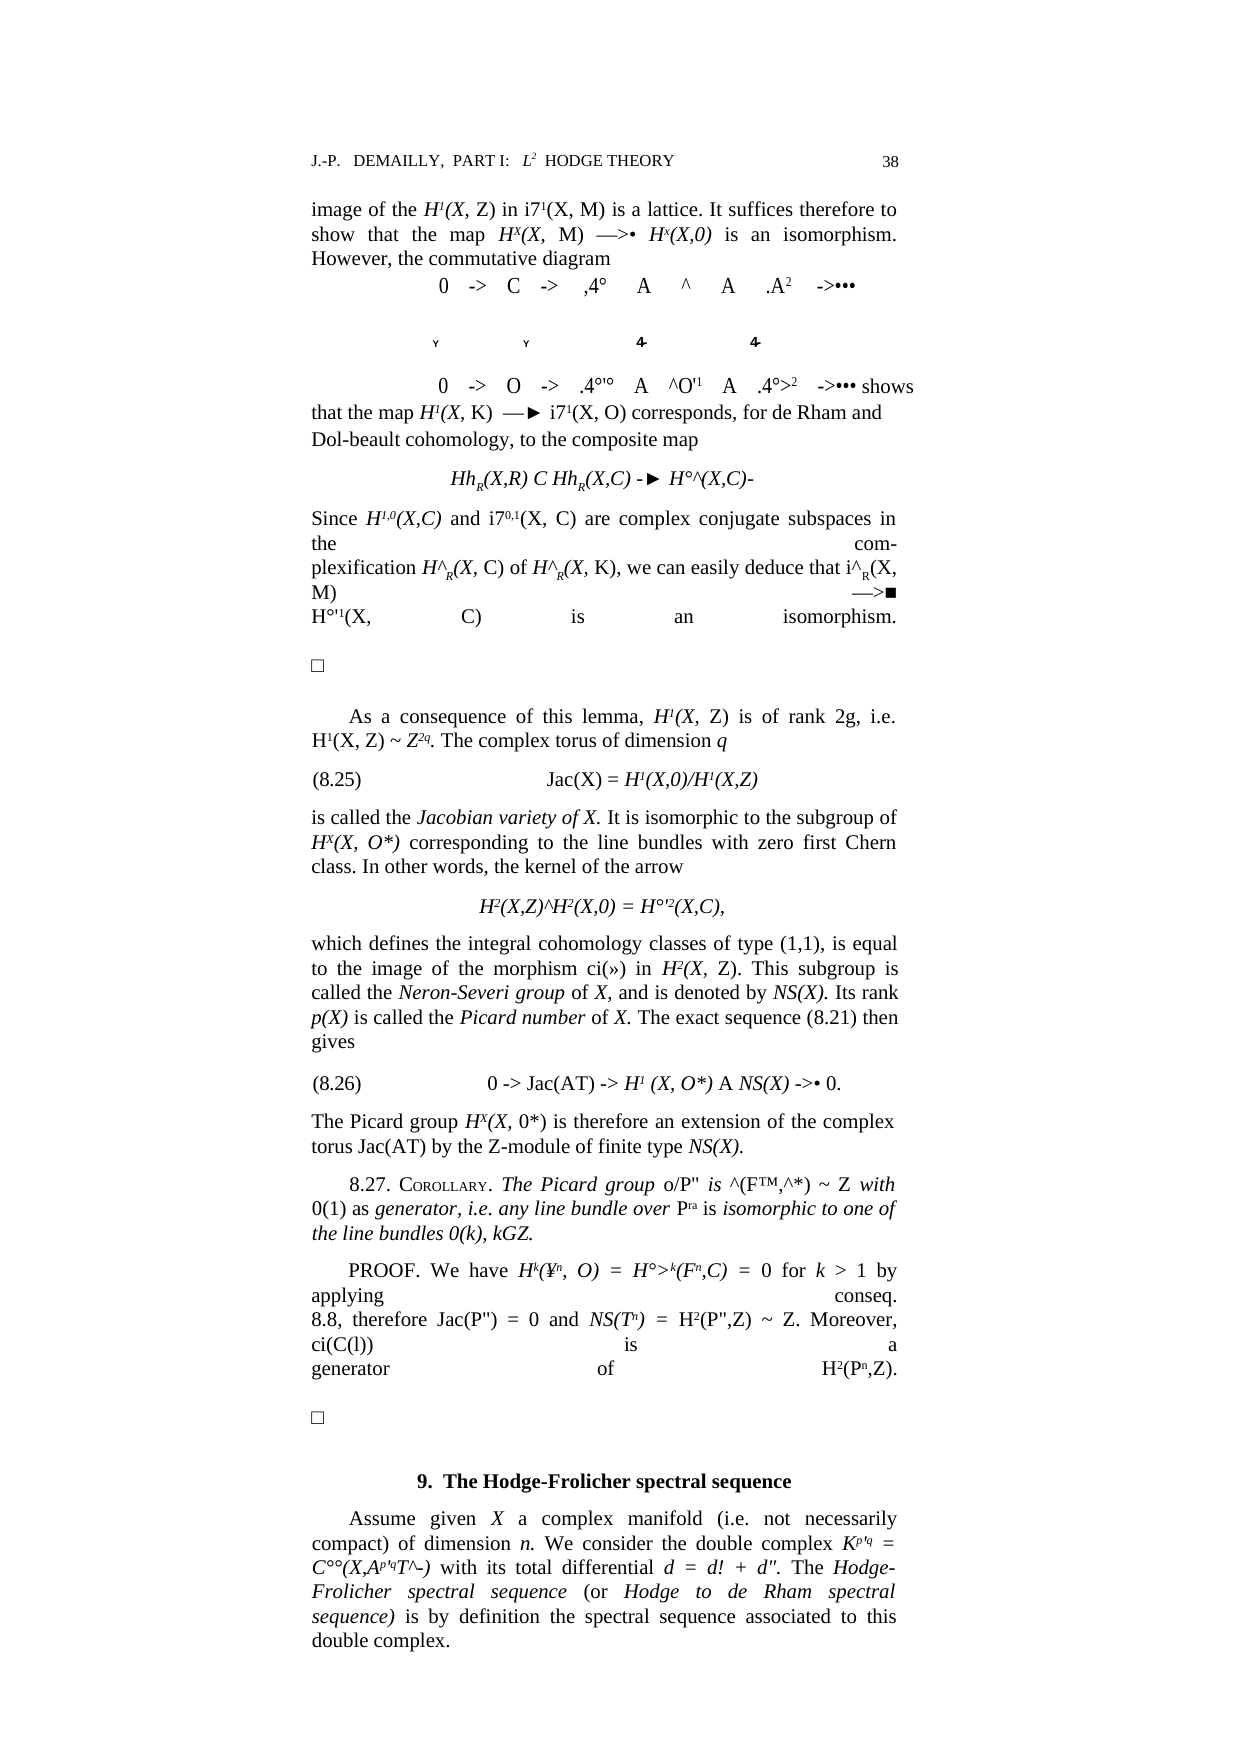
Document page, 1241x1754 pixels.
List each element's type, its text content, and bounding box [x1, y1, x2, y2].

text 38 [882, 152, 957, 171]
text H2(X,Z)^H2(X,0) = H°'2(X,C), [311, 894, 895, 918]
text Since H1,0(X,C) and i70,1(X, C) are complex conjugate subspaces in the com- plexification H^R(X, C) of H^R(X, K), we can easily deduce that i^R(X, M) —>■ H°'1(X, C) is an isomorphism. □ [311, 506, 897, 677]
text As a consequence of this lemma, H1(X, Z) is of rank 2g, i.e. H1(X, Z) ~ Z2q. The complex torus of dimension q [312, 703, 896, 752]
text (8.26) 0 -> Jac(AT) -> H1 (X, O*) A NS(X) ->• 0. [312, 1071, 957, 1095]
text PROOF. We have Hk(¥n, O) = H°>k(Fn,C) = 0 for k > 1 by applying conseq. 8.8, therefore Jac(P") = 0 and NS(Tn) = H2(P",Z) ~ Z. Moreover, ci(C(l)) is a generator of H2(Pn,Z). □ [311, 1258, 897, 1429]
text J.-P. DEMAILLY, PART I: L2 HODGE THEORY [311, 150, 721, 169]
text is called the Jacobian variety of X. It is isomorphic to the subgroup of HX(X, O*) corresponding to the line bundles with zero first Chern class. In other words, the kernel of the arrow [311, 805, 897, 878]
text 8.27. Corollary. The Picard group o/P" is ^(F™,^*) ~ Z with 0(1) as generator, i.e. any line bundle over Pra is isomorphic to one of the line bundles 0(k), kGZ. [312, 1172, 897, 1245]
text (8.25) Jac(X) = H1(X,0)/H1(X,Z) [312, 767, 957, 791]
text The Picard group HX(X, 0*) is therefore an extension of the complex torus Jac(AT) by the Z-module of finite type NS(X). [311, 1108, 896, 1158]
text HhR(X,R) C HhR(X,C) -► H°^(X,C)- [311, 466, 895, 494]
text which defines the integral cohomology classes of type (1,1), is equal to the image of the morphism ci(») in H2(X, Z). This subgroup is called the Neron-Severi group of X, and is denoted by NS(X). Its rank p(X) is called the Picard number of X. The exact sequence (8.21) then gives [311, 931, 899, 1053]
text 0 -> C -> ,4° A ^ A .A2 ->••• [438, 273, 957, 299]
text image of the H1(X, Z) in i71(X, M) is a lattice. It suffices therefore to show that the map HX(X, M) —>• Hx(X,0) is an isomorphism. However, the commutative diagram [311, 197, 897, 271]
text Assume given X a complex manifold (i.e. not necessarily compact) of dimen­sion n. We consider the double complex Kp'q = C°°(X,Ap'qT^-) with its total differential d = d! + d". The Hodge-Frolicher spectral sequence (or Hodge to de Rham spectral sequence) is by definition the spectral sequence associated to this double complex. [312, 1506, 897, 1653]
text 0 -> O -> .4°'° A ^O'1 A .4°>2 ->••• shows that the map H1(X, K) —► i71(X, O) corresponds, for de Rham and Dol-beault cohomology, to the composite map [311, 372, 915, 452]
text 9. The Hodge-Frolicher spectral sequence [311, 1469, 897, 1493]
text y y 4- 4- [311, 333, 884, 350]
